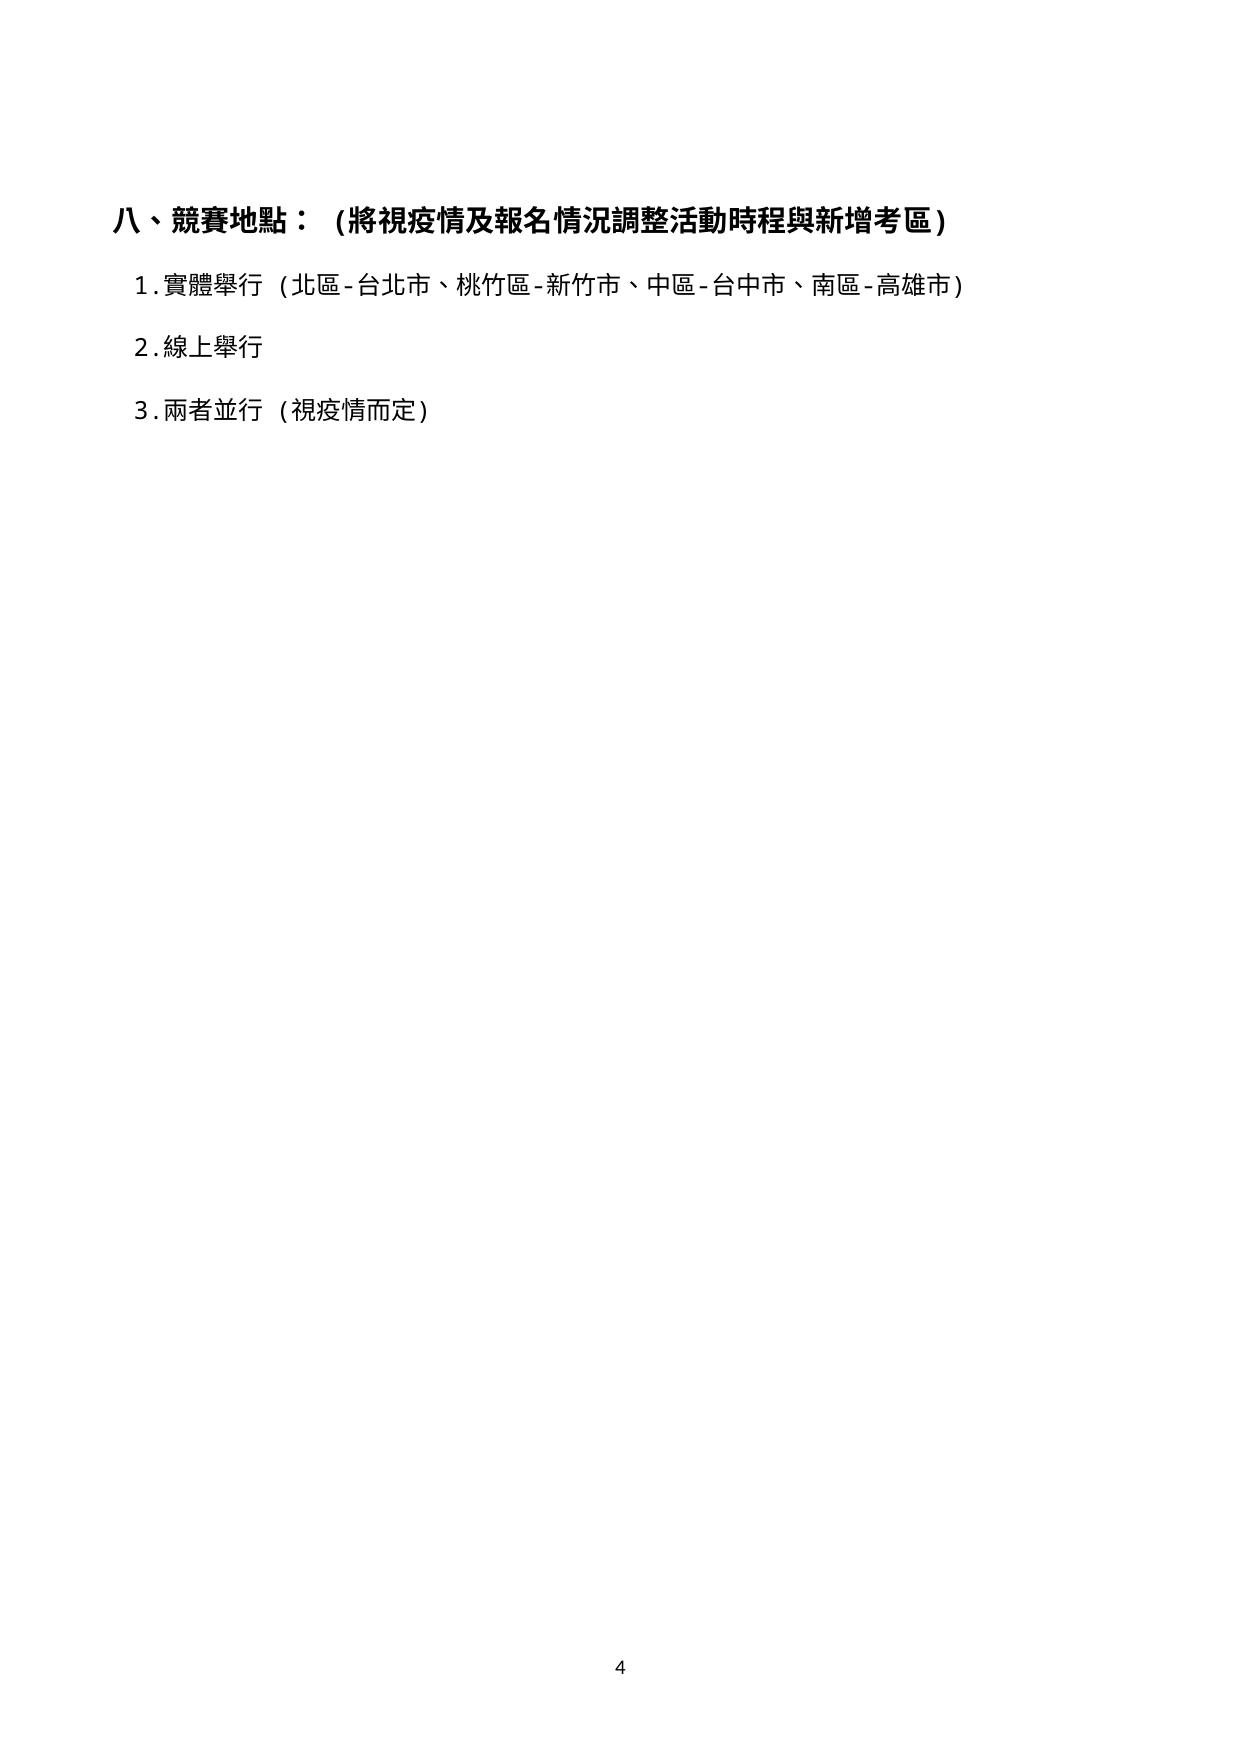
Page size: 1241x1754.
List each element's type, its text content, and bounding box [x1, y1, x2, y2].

text 1.實體舉行 (北區-台北市、桃竹區-新竹市、中區-台中市、南區-高雄市) [75, 240, 1128, 302]
text 2.線上舉行 [75, 302, 1128, 365]
text 八、競賽地點： (將視疫情及報名情況調整活動時程與新增考區) [112, 177, 1128, 240]
text 3.兩者並行 (視疫情而定) [75, 365, 1128, 427]
